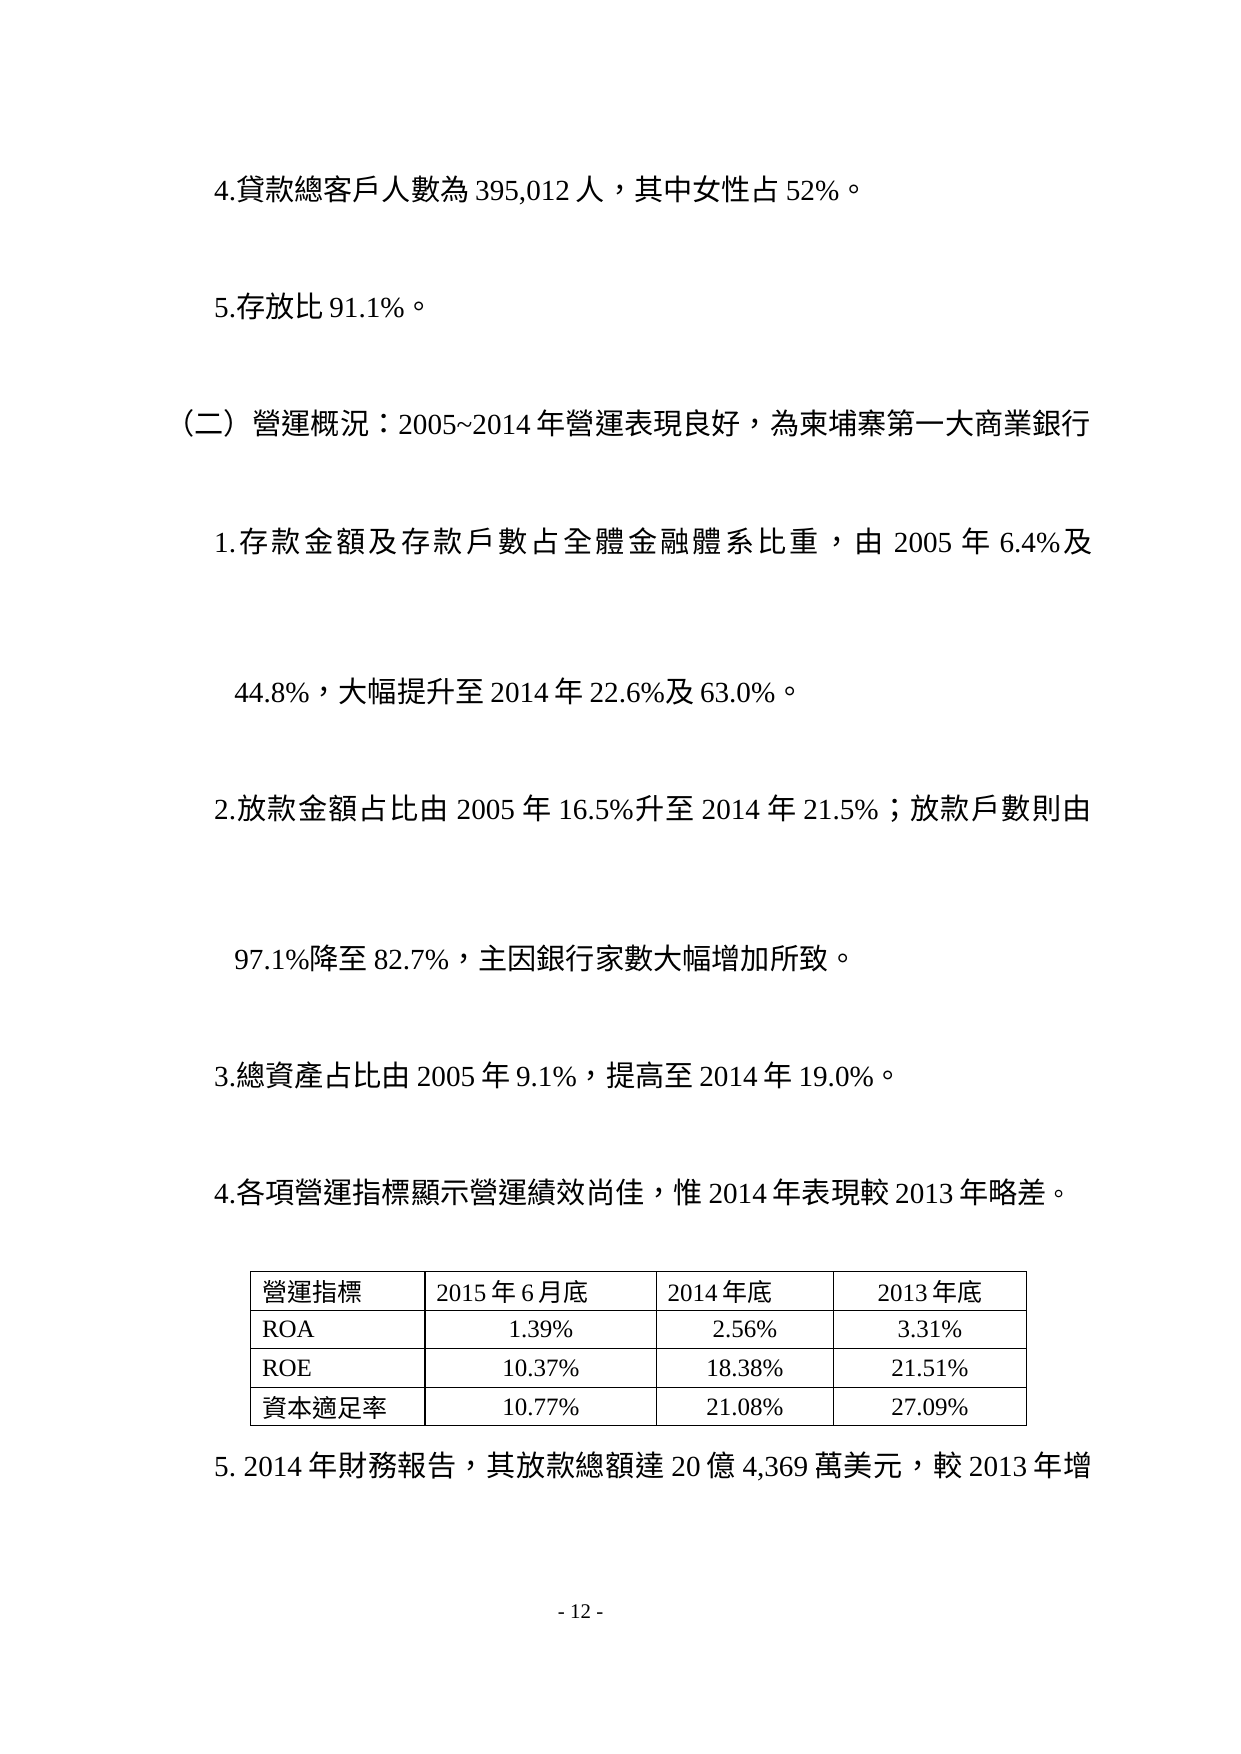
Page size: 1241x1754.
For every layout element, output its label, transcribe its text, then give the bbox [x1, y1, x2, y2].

table_cell 3.31% [834, 1311, 1026, 1348]
table_cell 18.38% [657, 1349, 833, 1387]
table_cell ROE [251, 1349, 424, 1387]
text 4.各項營運指標顯示營運績效尚佳，惟2014年表現較2013年略差。 [214, 1154, 1092, 1229]
table_cell 1.39% [426, 1311, 656, 1348]
table_cell 2.56% [657, 1311, 833, 1348]
table_cell 27.09% [834, 1388, 1026, 1425]
table_cell 21.51% [834, 1349, 1026, 1387]
table_cell 10.37% [426, 1349, 656, 1387]
text （二）營運概況：2005~2014年營運表現良好，為柬埔寨第一大商業銀行 [165, 384, 1092, 459]
text 4.貸款總客戶人數為395,012人，其中女性占52%。 [214, 150, 1092, 225]
table_cell 10.77% [426, 1388, 656, 1425]
text 3.總資產占比由2005年9.1%，提高至2014年19.0%。 [214, 1036, 1092, 1111]
table_header 2015年6月底 [426, 1272, 656, 1309]
table_cell ROA [251, 1311, 424, 1348]
table_header 2014年底 [657, 1272, 833, 1309]
table_header 營運指標 [251, 1272, 424, 1309]
text 5. 2014年財務報告，其放款總額達20億4,369萬美元，較2013年增 [214, 1426, 1092, 1501]
text 5.存放比91.1%。 [214, 267, 1092, 342]
table_cell 資本適足率 [251, 1388, 424, 1425]
text 1.存款金額及存款戶數占全體金融體系比重，由2005年6.4%及44.8%，大幅提升至2014年22.6%及63.0%。 [214, 502, 1092, 727]
table_header 2013年底 [834, 1272, 1026, 1309]
table_cell 21.08% [657, 1388, 833, 1425]
text 2.放款金額占比由2005年16.5%升至2014年21.5%；放款戶數則由97.1%降至82.7%，主因銀行家數大幅增加所致。 [214, 769, 1092, 994]
